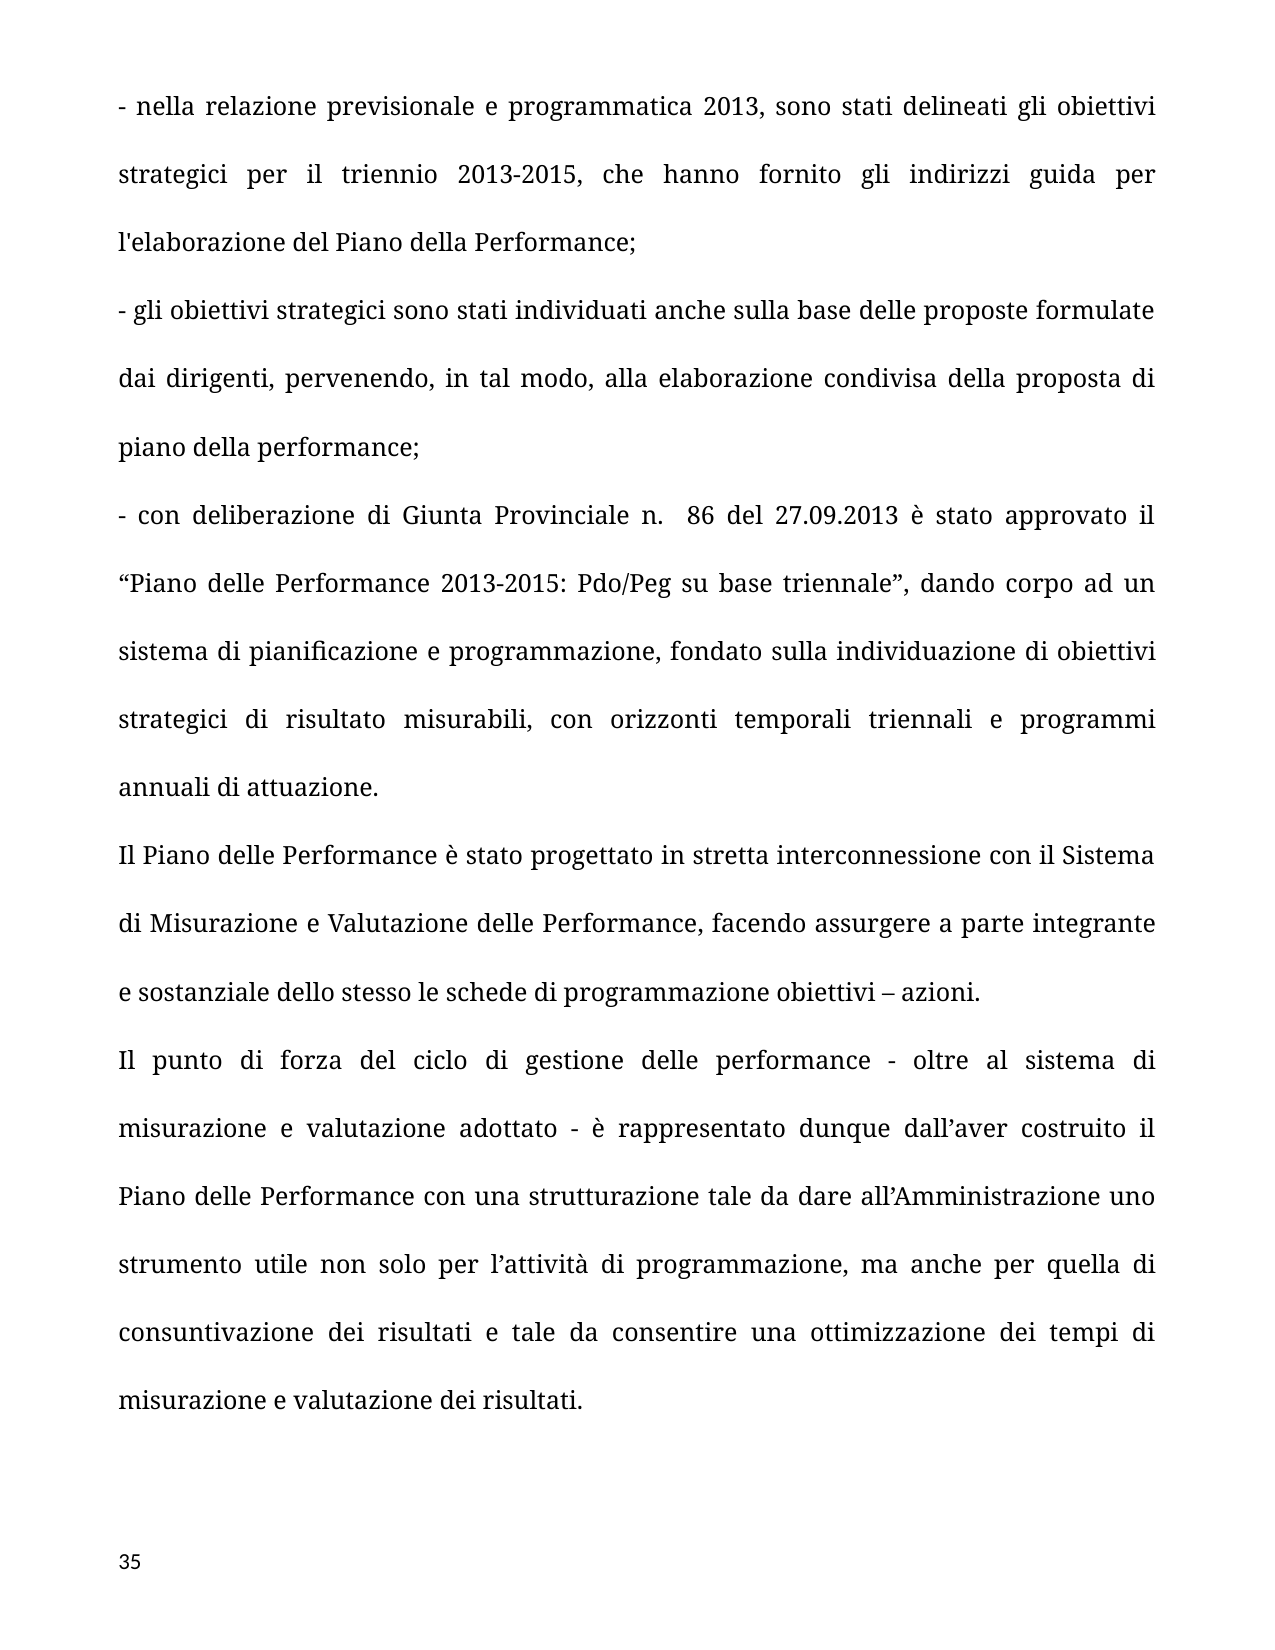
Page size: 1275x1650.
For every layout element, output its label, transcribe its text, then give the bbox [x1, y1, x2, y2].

text - gli obiettivi strategici sono stati individuati anche sulla base delle proposte formulate dai dirigenti, pervenendo, in tal modo, alla elaborazione condivisa della proposta di piano della performance; [118, 293, 1157, 463]
text - nella relazione previsionale e programmatica 2013, sono stati delineati gli obiettivi strategici per il triennio 2013-2015, che hanno fornito gli indirizzi guida per l'elaborazione del Piano della Performance; [118, 89, 1157, 259]
text Il Piano delle Performance è stato progettato in stretta interconnessione con il Sistema di Misurazione e Valutazione delle Performance, facendo assurgere a parte integrante e sostanziale dello stesso le schede di programmazione obiettivi – azioni. [118, 838, 1157, 1008]
text Il punto di forza del ciclo di gestione delle performance - oltre al sistema di misurazione e valutazione adottato - è rappresentato dunque dall’aver costruito il Piano delle Performance con una strutturazione tale da dare all’Amministrazione uno strumento utile non solo per l’attività di programmazione, ma anche per quella di consuntivazione dei risultati e tale da consentire una ottimizzazione dei tempi di misurazione e valutazione dei risultati. [118, 1042, 1157, 1417]
text - con deliberazione di Giunta Provinciale n. 86 del 27.09.2013 è stato approvato il “Piano delle Performance 2013-2015: Pdo/Peg su base triennale”, dando corpo ad un sistema di pianificazione e programmazione, fondato sulla individuazione di obiettivi strategici di risultato misurabili, con orizzonti temporali triennali e programmi annuali di attuazione. [118, 497, 1157, 804]
